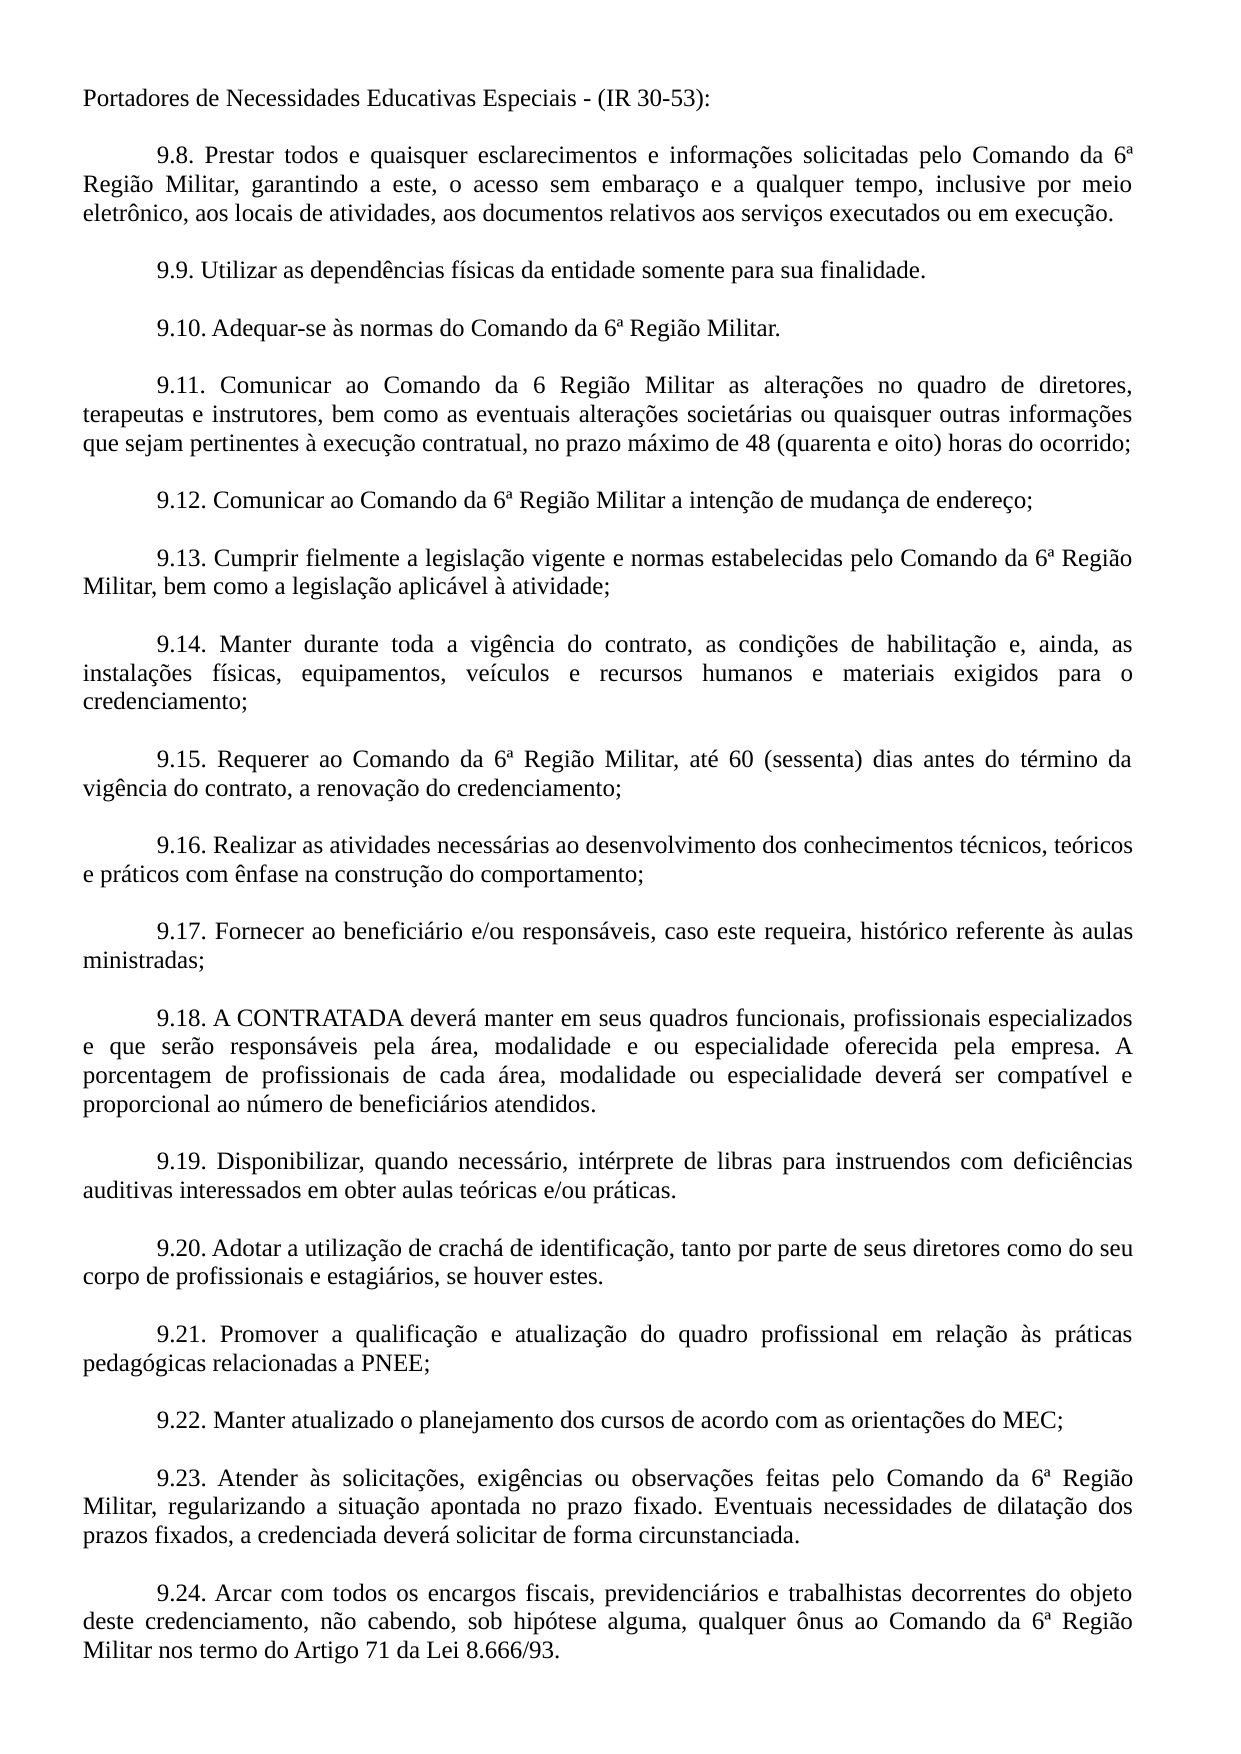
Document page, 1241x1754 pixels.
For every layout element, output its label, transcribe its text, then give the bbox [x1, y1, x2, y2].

text 9.16. Realizar as atividades necessárias ao desenvolvimento dos conhecimentos técnicos, teóricos e práticos com ênfase na construção do comportamento; [83, 830, 1134, 888]
text 9.10. Adequar-se às normas do Comando da 6ª Região Militar. [83, 313, 1134, 341]
text 9.9. Utilizar as dependências físicas da entidade somente para sua finalidade. [83, 255, 1134, 284]
text 9.8. Prestar todos e quaisquer esclarecimentos e informações solicitadas pelo Comando da 6ª Região Militar, garantindo a este, o acesso sem embaraço e a qualquer tempo, inclusive por meio eletrônico, aos locais de atividades, aos documentos relativos aos serviços executados ou em execução. [83, 140, 1134, 226]
text 9.23. Atender às solicitações, exigências ou observações feitas pelo Comando da 6ª Região Militar, regularizando a situação apontada no prazo fixado. Eventuais necessidades de dilatação dos prazos fixados, a credenciada deverá solicitar de forma circunstanciada. [83, 1463, 1134, 1549]
text 9.24. Arcar com todos os encargos fiscais, previdenciários e trabalhistas decorrentes do objeto deste credenciamento, não cabendo, sob hipótese alguma, qualquer ônus ao Comando da 6ª Região Militar nos termo do Artigo 71 da Lei 8.666/93. [83, 1578, 1134, 1664]
text 9.11. Comunicar ao Comando da 6 Região Militar as alterações no quadro de diretores, terapeutas e instrutores, bem como as eventuais alterações societárias ou quaisquer outras informações que sejam pertinentes à execução contratual, no prazo máximo de 48 (quarenta e oito) horas do ocorrido; [83, 370, 1134, 456]
text Portadores de Necessidades Educativas Especiais - (IR 30-53): [83, 83, 1134, 111]
text 9.18. A CONTRATADA deverá manter em seus quadros funcionais, profissionais especializados e que serão responsáveis pela área, modalidade e ou especialidade oferecida pela empresa. A porcentagem de profissionais de cada área, modalidade ou especialidade deverá ser compatível e proporcional ao número de beneficiários atendidos. [83, 1003, 1134, 1118]
text 9.15. Requerer ao Comando da 6ª Região Militar, até 60 (sessenta) dias antes do término da vigência do contrato, a renovação do credenciamento; [83, 744, 1134, 801]
text 9.19. Disponibilizar, quando necessário, intérprete de libras para instruendos com deficiências auditivas interessados em obter aulas teóricas e/ou práticas. [83, 1146, 1134, 1204]
text 9.13. Cumprir fielmente a legislação vigente e normas estabelecidas pelo Comando da 6ª Região Militar, bem como a legislação aplicável à atividade; [83, 543, 1134, 600]
text 9.21. Promover a qualificação e atualização do quadro profissional em relação às práticas pedagógicas relacionadas a PNEE; [83, 1319, 1134, 1376]
text 9.14. Manter durante toda a vigência do contrato, as condições de habilitação e, ainda, as instalações físicas, equipamentos, veículos e recursos humanos e materiais exigidos para o credenciamento; [83, 629, 1134, 715]
text 9.20. Adotar a utilização de crachá de identificação, tanto por parte de seus diretores como do seu corpo de profissionais e estagiários, se houver estes. [83, 1233, 1134, 1290]
text 9.22. Manter atualizado o planejamento dos cursos de acordo com as orientações do MEC; [83, 1405, 1134, 1434]
text 9.17. Fornecer ao beneficiário e/ou responsáveis, caso este requeira, histórico referente às aulas ministradas; [83, 916, 1134, 974]
text 9.12. Comunicar ao Comando da 6ª Região Militar a intenção de mudança de endereço; [83, 485, 1134, 514]
